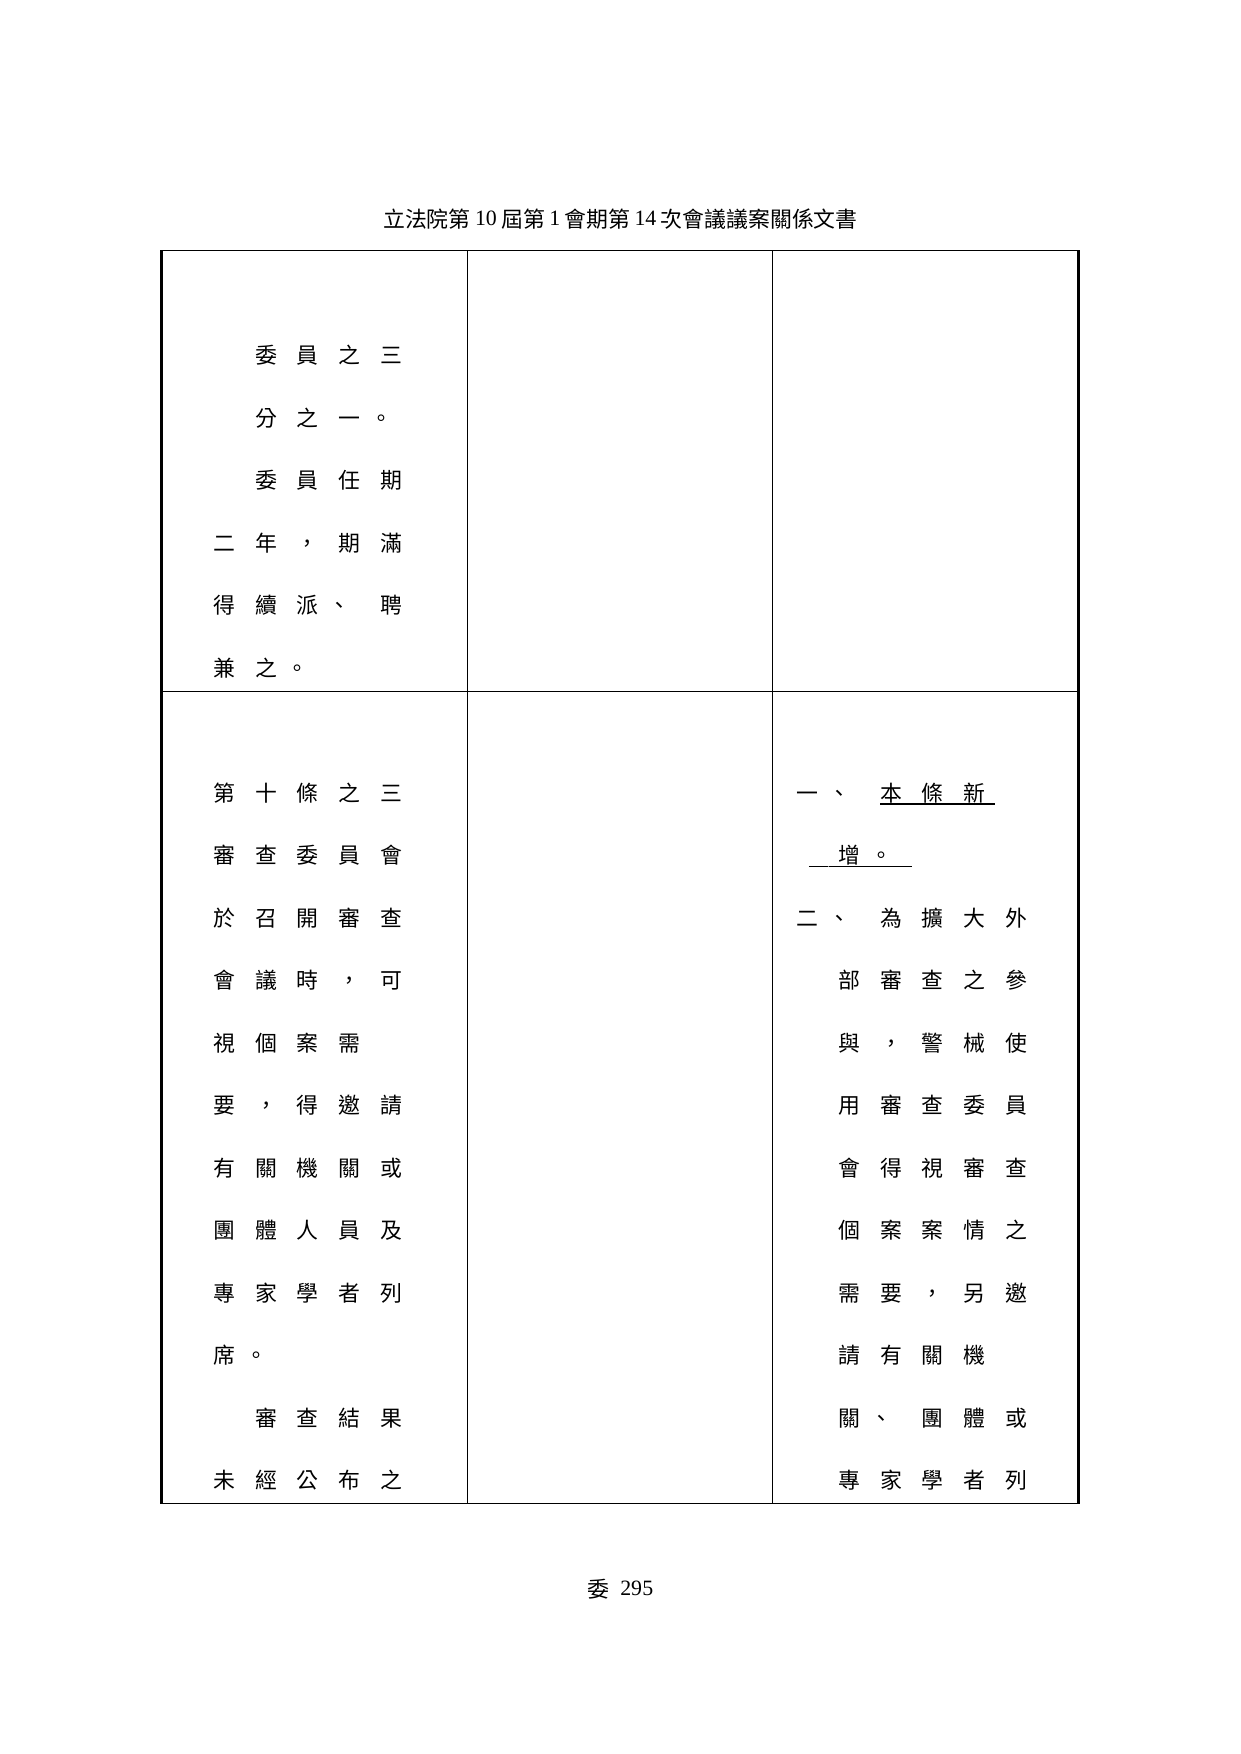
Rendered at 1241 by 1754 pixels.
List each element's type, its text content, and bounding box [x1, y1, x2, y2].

table_cell 一、本條新增。 二、為擴大外部審查之參與，警械使用審查委員會得視審查個案案情之需要，另邀請有關機關、團體或專家學者列 [773, 692, 1077, 1503]
table_cell [773, 251, 1077, 691]
table_cell [468, 692, 772, 1503]
table_cell 第十條之三 審查委員會於召開審查會議時，可視個案需要，得邀請有關機關或團體人員及專家學者列席。 審查結果未經公布之 [163, 692, 467, 1503]
table_cell 委員之三分之一。 委員任期二年，期滿得續派、聘兼之。 [163, 251, 467, 691]
table_cell [468, 251, 772, 691]
